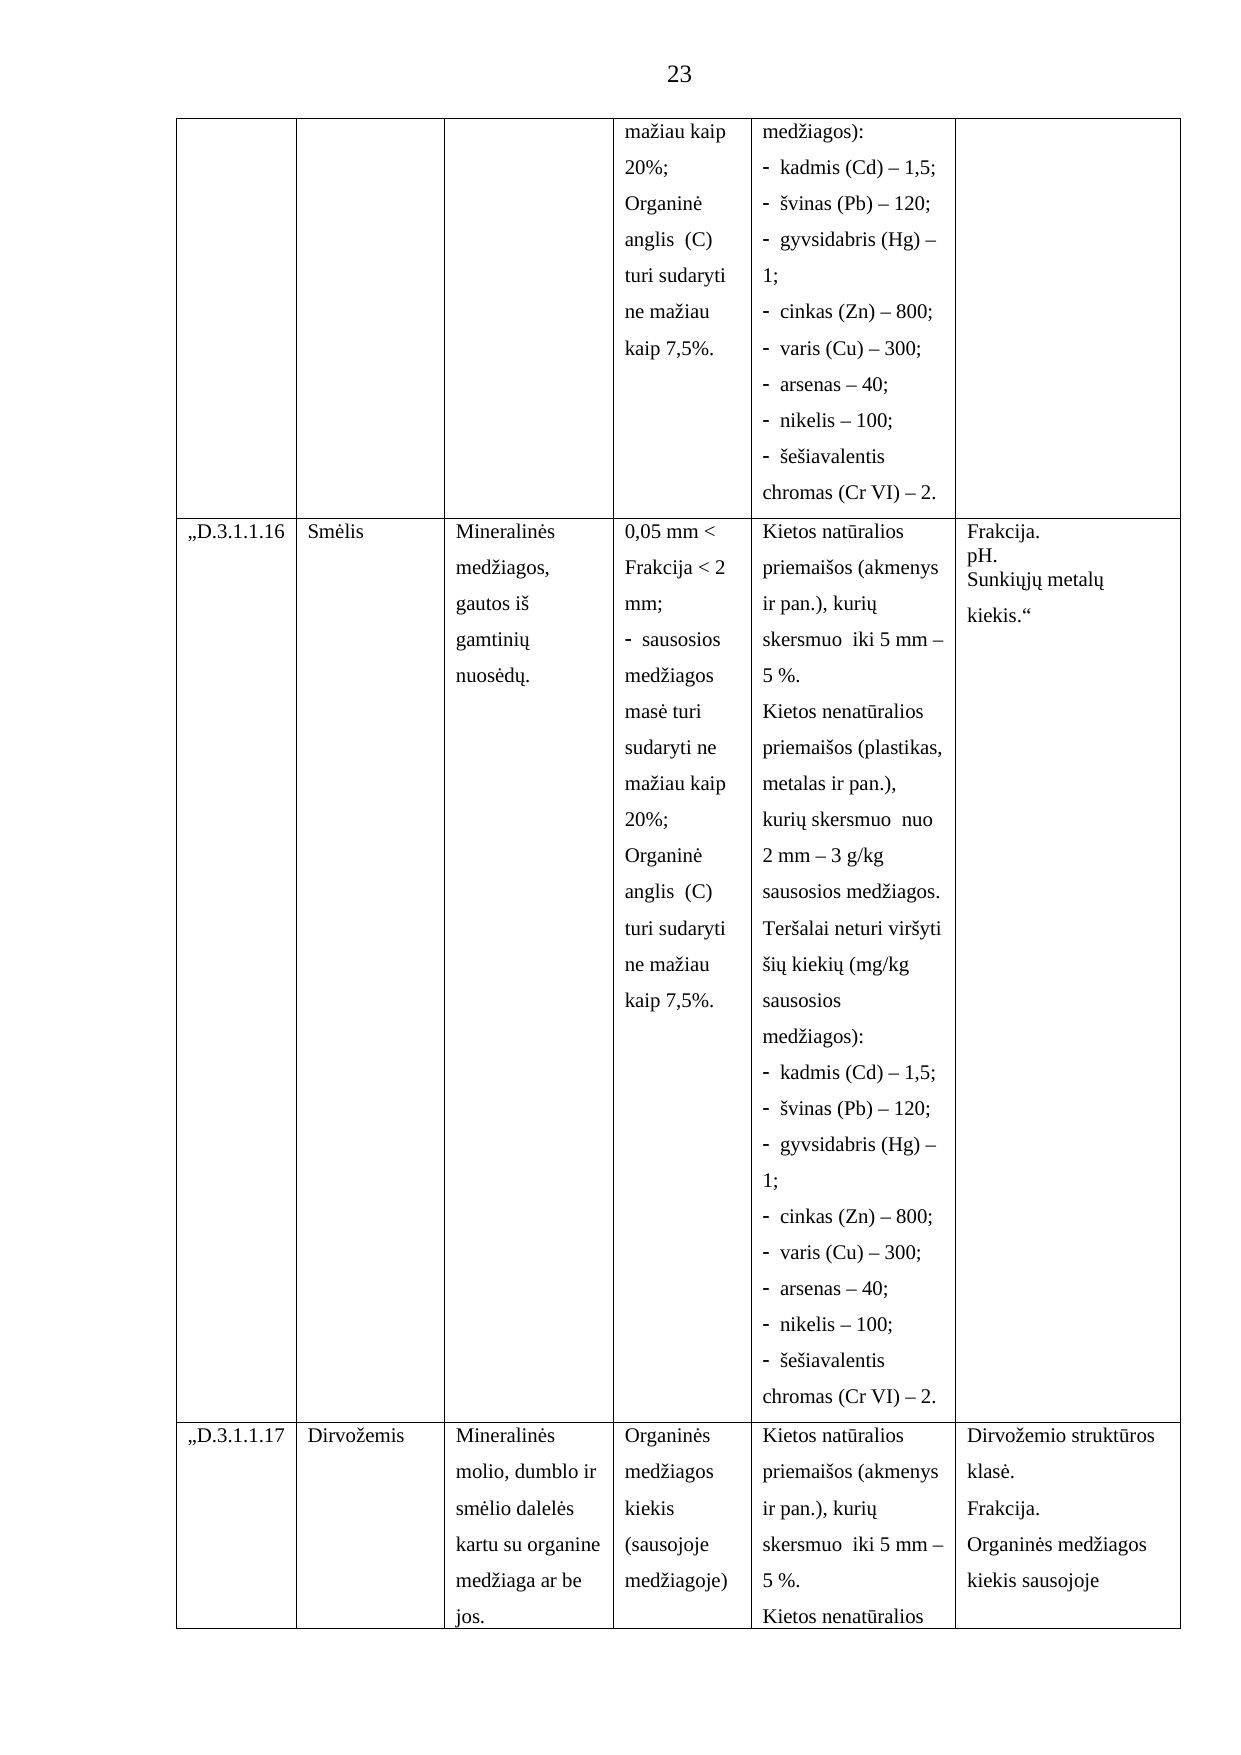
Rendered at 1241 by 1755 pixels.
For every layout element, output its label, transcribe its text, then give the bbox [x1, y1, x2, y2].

table_cell [956, 119, 1180, 518]
table_cell [445, 119, 613, 518]
table_cell Kietos natūralios priemaišos (akmenys ir pan.), kurių skersmuo iki 5 mm – 5 %. Kietos nenatūralios priemaišos (plastikas, metalas ir pan.), kurių skersmuo nuo 2 mm – 3 g/kg sausosios medžiagos. Teršalai neturi viršyti šių kiekių (mg/kg sausosios medžiagos): kadmis (Cd) – 1,5; švinas (Pb) – 120; gyvsidabris (Hg) – 1; cinkas (Zn) – 800; varis (Cu) – 300; arsenas – 40; nikelis – 100; šešiavalentis chromas (Cr VI) – 2. [752, 519, 955, 1422]
table_cell „D.3.1.1.17 [177, 1423, 296, 1628]
table_cell Frakcija. pH. Sunkiųjų metalų kiekis.“ [956, 519, 1180, 1422]
table_cell Dirvožemio struktūros klasė. Frakcija. Organinės medžiagos kiekis sausojoje [956, 1423, 1180, 1628]
table_cell Organinės medžiagos kiekis (sausojoje medžiagoje) [614, 1423, 751, 1628]
table_cell Mineralinės medžiagos, gautos iš gamtinių nuosėdų. [445, 519, 613, 1422]
table_cell mažiau kaip 20%; Organinė anglis (C) turi sudaryti ne mažiau kaip 7,5%. [614, 119, 751, 518]
table_cell 0,05 mm < Frakcija < 2 mm; sausosios medžiagos masė turi sudaryti ne mažiau kaip 20%; Organinė anglis (C) turi sudaryti ne mažiau kaip 7,5%. [614, 519, 751, 1422]
table_cell [177, 119, 296, 518]
table_cell Kietos natūralios priemaišos (akmenys ir pan.), kurių skersmuo iki 5 mm – 5 %. Kietos nenatūralios [752, 1423, 955, 1628]
table_cell „D.3.1.1.16 [177, 519, 296, 1422]
table_cell Mineralinės molio, dumblo ir smėlio dalelės kartu su organine medžiaga ar be jos. [445, 1423, 613, 1628]
table_cell medžiagos): kadmis (Cd) – 1,5; švinas (Pb) – 120; gyvsidabris (Hg) – 1; cinkas (Zn) – 800; varis (Cu) – 300; arsenas – 40; nikelis – 100; šešiavalentis chromas (Cr VI) – 2. [752, 119, 955, 518]
table_cell [297, 119, 444, 518]
table_cell Smėlis [297, 519, 444, 1422]
table_cell Dirvožemis [297, 1423, 444, 1628]
